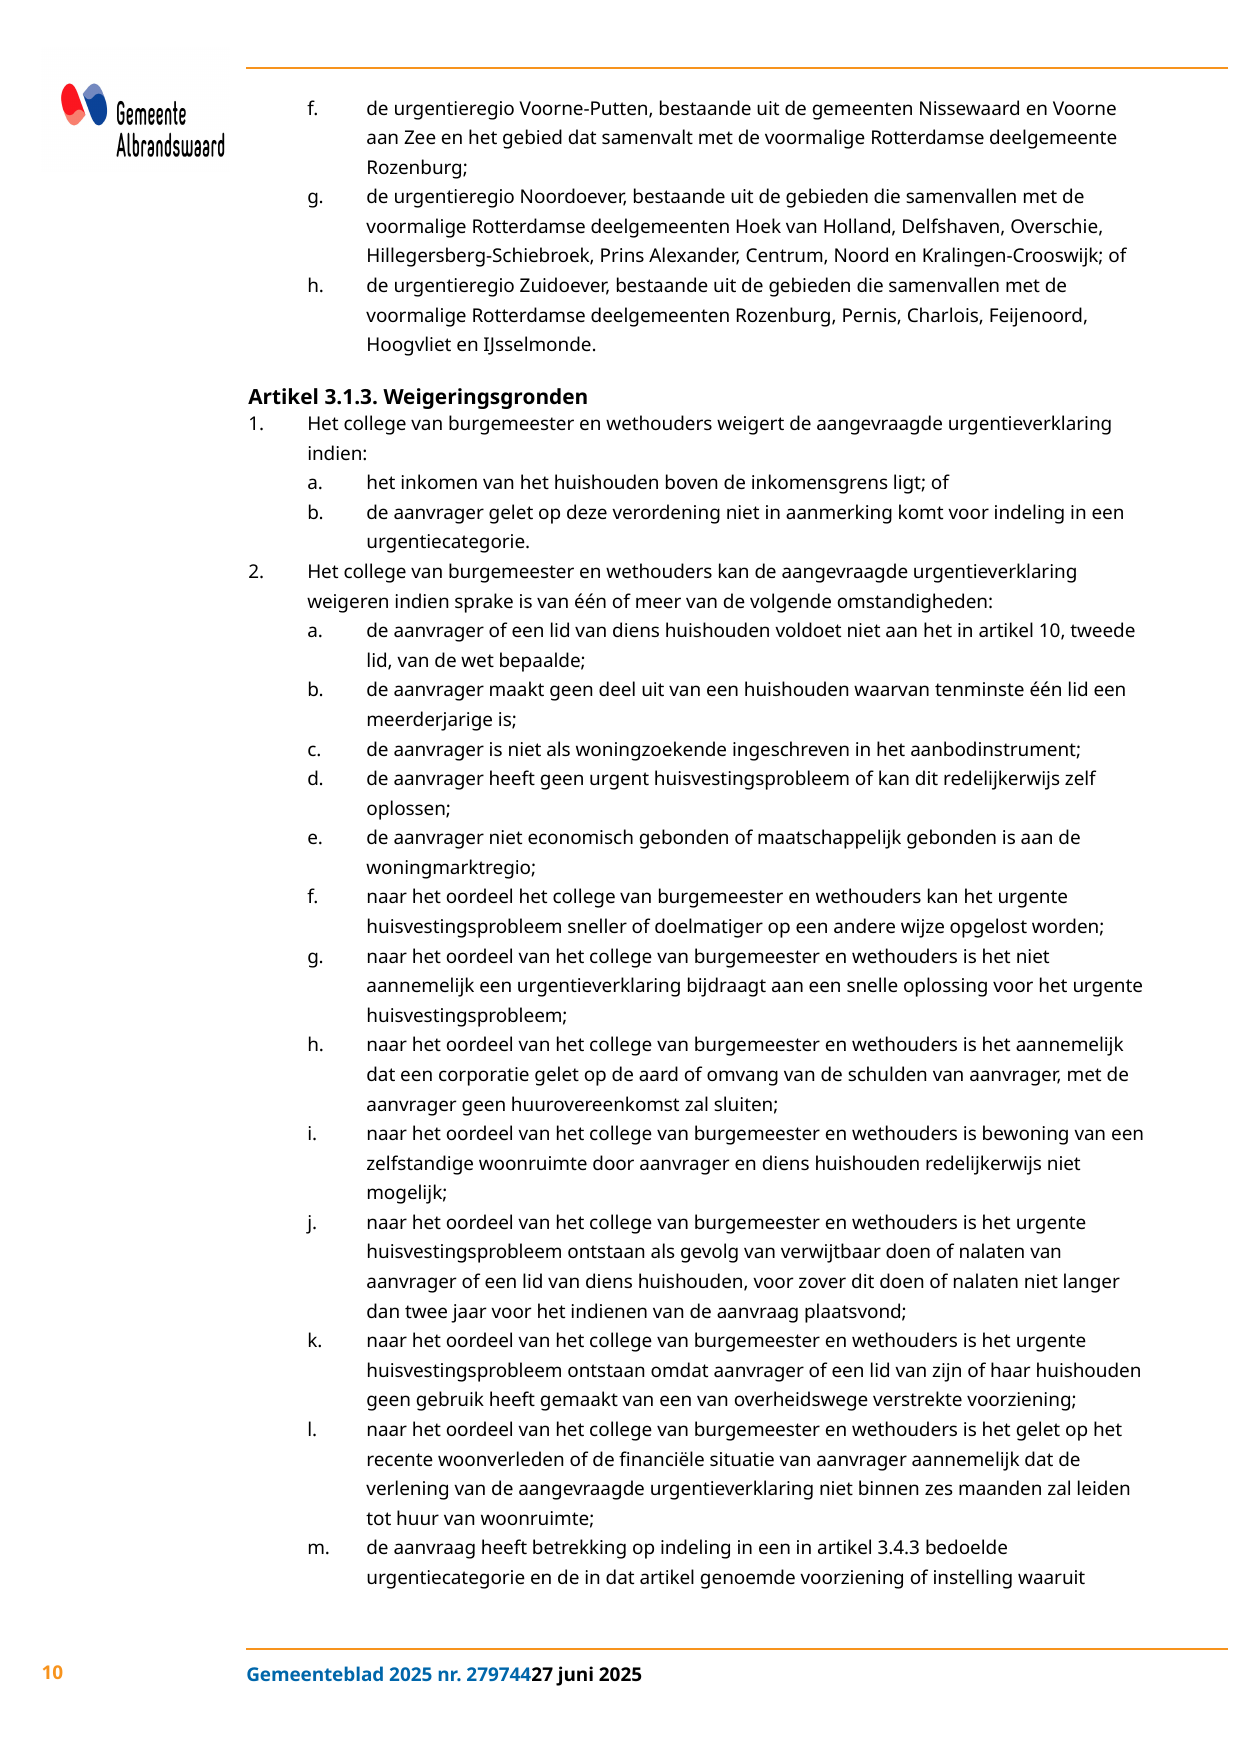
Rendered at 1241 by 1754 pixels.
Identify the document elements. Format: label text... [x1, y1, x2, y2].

list Het college van burgemeester en wethouders kan de aangevraagde urgentieverklaring weigeren indien sprake is van één of meer van de volgende omstandigheden: [248, 558, 1152, 613]
list de aanvraag heeft betrekking op indeling in een in artikel 3.4.3 bedoelde urgentiecategorie en de in dat artikel genoemde voorziening of instelling waaruit [307, 1534, 1152, 1590]
list naar het oordeel van het college van burgemeester en wethouders is het aannemelijk dat een corporatie gelet op de aard of omvang van de schulden van aanvrager, met de aanvrager geen huurovereenkomst zal sluiten; [307, 1032, 1152, 1116]
list de aanvrager is niet als woningzoekende ingeschreven in het aanbodinstrument; [307, 736, 1152, 761]
list naar het oordeel het college van burgemeester en wethouders kan het urgente huisvestingsprobleem sneller of doelmatiger op een andere wijze opgelost worden; [307, 884, 1152, 939]
list de urgentieregio Voorne-Putten, bestaande uit de gemeenten Nissewaard en Voorne aan Zee en het gebied dat samenvalt met de voormalige Rotterdamse deelgemeente Rozenburg; [307, 95, 1152, 180]
text Artikel 3.1.3. Weigeringsgronden [248, 382, 1152, 410]
list de urgentieregio Noordoever, bestaande uit de gebieden die samenvallen met de voormalige Rotterdamse deelgemeenten Hoek van Holland, Delfshaven, Overschie, Hillegersberg-Schiebroek, Prins Alexander, Centrum, Noord en Kralingen-Crooswijk; of [307, 183, 1152, 268]
list de aanvrager niet economisch gebonden of maatschappelijk gebonden is aan de woningmarktregio; [307, 824, 1152, 880]
list naar het oordeel van het college van burgemeester en wethouders is het niet aannemelijk een urgentieverklaring bijdraagt aan een snelle oplossing voor het urgente huisvestingsprobleem; [307, 943, 1152, 1028]
list de aanvrager heeft geen urgent huisvestingsprobleem of kan dit redelijkerwijs zelf oplossen; [307, 765, 1152, 821]
list de urgentieregio Zuidoever, bestaande uit de gebieden die samenvallen met de voormalige Rotterdamse deelgemeenten Rozenburg, Pernis, Charlois, Feijenoord, Hoogvliet en IJsselmonde. [307, 272, 1152, 357]
list de aanvrager maakt geen deel uit van een huishouden waarvan tenminste één lid een meerderjarige is; [307, 677, 1152, 732]
list naar het oordeel van het college van burgemeester en wethouders is bewoning van een zelfstandige woonruimte door aanvrager en diens huishouden redelijkerwijs niet mogelijk; [307, 1120, 1152, 1205]
list de aanvrager of een lid van diens huishouden voldoet niet aan het in artikel 10, tweede lid, van de wet bepaalde; [307, 617, 1152, 673]
list naar het oordeel van het college van burgemeester en wethouders is het urgente huisvestingsprobleem ontstaan omdat aanvrager of een lid van zijn of haar huishouden geen gebruik heeft gemaakt van een van overheidswege verstrekte voorziening; [307, 1327, 1152, 1412]
list naar het oordeel van het college van burgemeester en wethouders is het urgente huisvestingsprobleem ontstaan als gevolg van verwijtbaar doen of nalaten van aanvrager of een lid van diens huishouden, voor zover dit doen of nalaten niet langer dan twee jaar voor het indienen van de aanvraag plaatsvond; [307, 1209, 1152, 1323]
list de aanvrager gelet op deze verordening niet in aanmerking komt voor indeling in een urgentiecategorie. [307, 499, 1152, 554]
picture [41, 47, 231, 172]
list Het college van burgemeester en wethouders weigert de aangevraagde urgentieverklaring indien: [248, 410, 1152, 466]
list het inkomen van het huishouden boven de inkomensgrens ligt; of [307, 469, 1152, 495]
list naar het oordeel van het college van burgemeester en wethouders is het gelet op het recente woonverleden of de financiële situatie van aanvrager aannemelijk dat de verlening van de aangevraagde urgentieverklaring niet binnen zes maanden zal leiden tot huur van woonruimte; [307, 1416, 1152, 1531]
